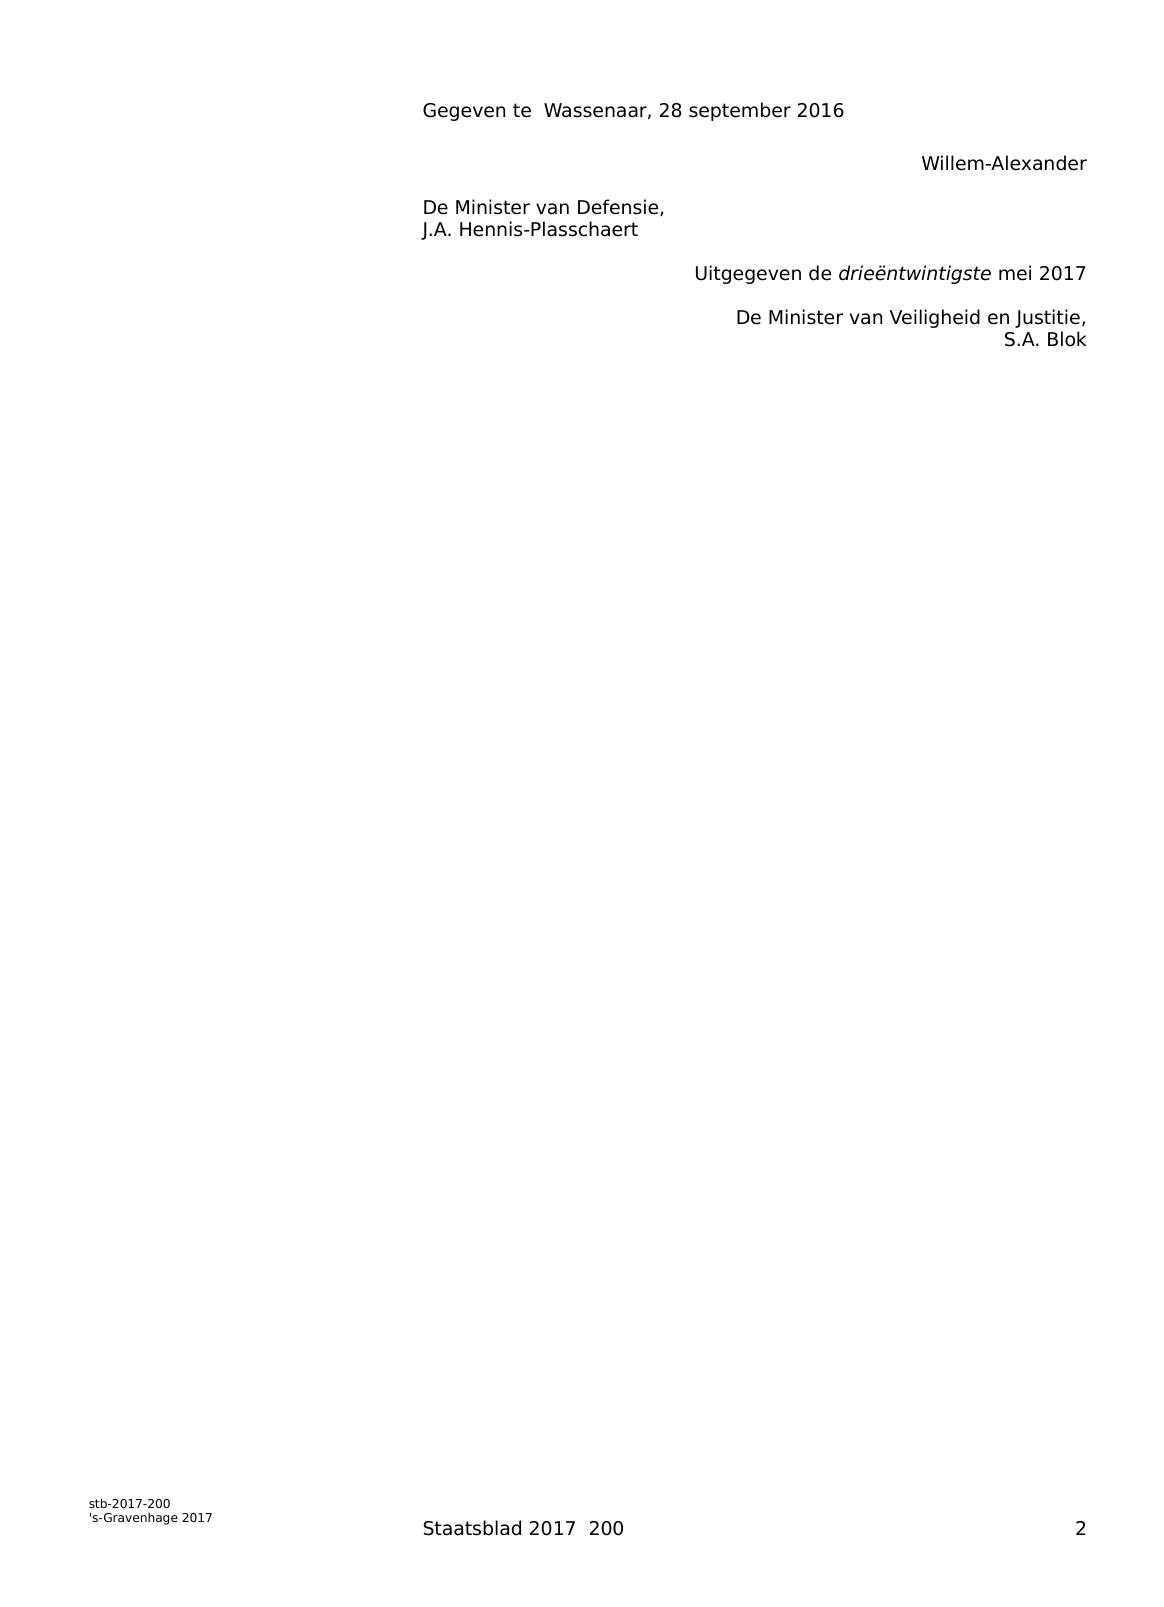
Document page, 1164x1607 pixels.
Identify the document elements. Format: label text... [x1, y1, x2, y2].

text De Minister van Defensie, J.A. Hennis-Plasschaert [422, 197, 1087, 241]
text stb-2017-200 [88, 1497, 323, 1511]
text Uitgegeven de drieëntwintigste mei 2017 [422, 263, 1087, 285]
text Gegeven te Wassenaar, 28 september 2016 [422, 100, 1087, 122]
text Willem-Alexander [422, 152, 1087, 174]
text De Minister van Veiligheid en Justitie, S.A. Blok [422, 307, 1087, 351]
text 's-Gravenhage 2017 [88, 1511, 323, 1525]
